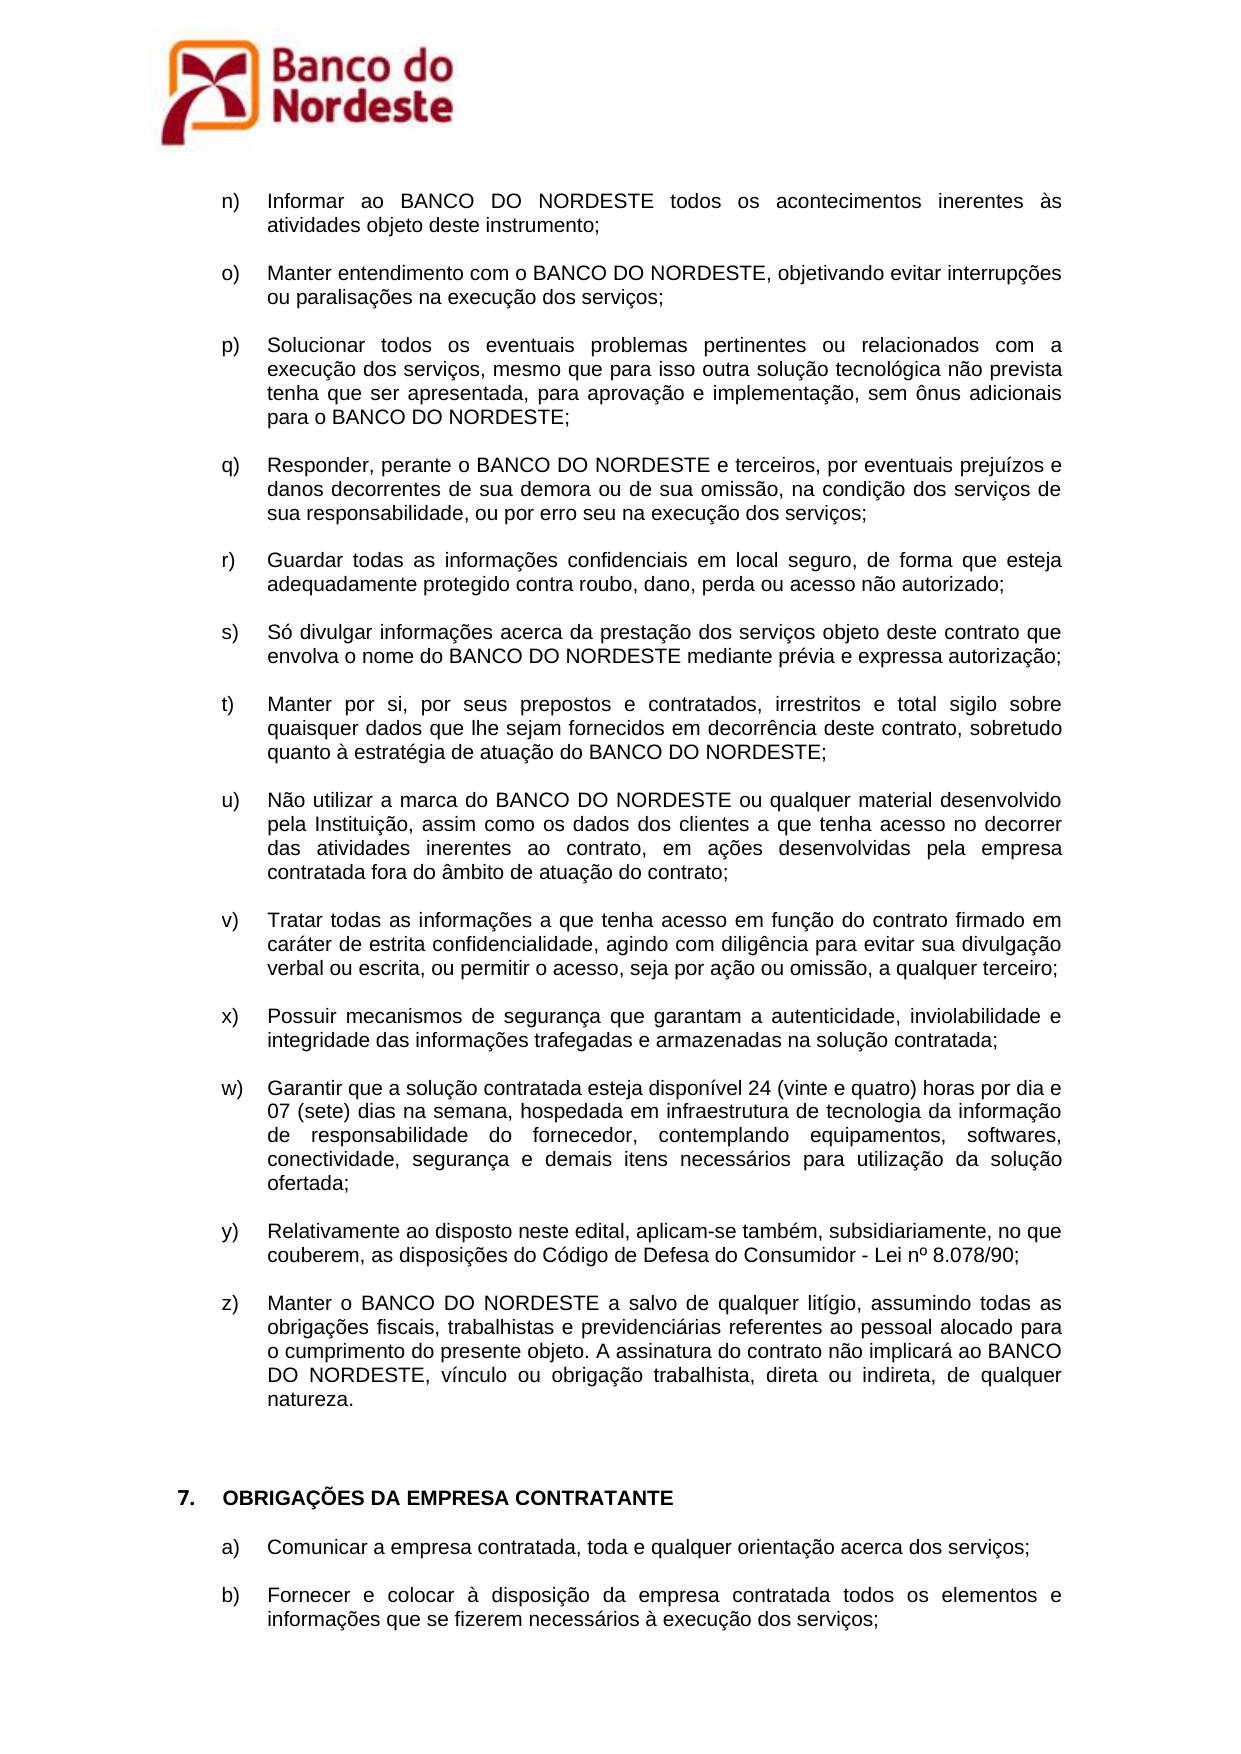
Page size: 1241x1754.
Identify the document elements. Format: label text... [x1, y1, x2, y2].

text b) Fornecer e colocar à disposição da empresa contratada todos os elementos e informações que se fizerem necessários à execução dos serviços; [221, 1583, 1063, 1631]
list OBRIGAÇÕES DA EMPRESA CONTRATANTE [177, 1483, 1063, 1511]
list Informar ao BANCO DO NORDESTE todos os acontecimentos inerentes às atividades objeto deste instrumento; [221, 189, 1063, 237]
text y) Relativamente ao disposto neste edital, aplicam-se também, subsidiariamente, no que couberem, as disposições do Código de Defesa do Consumidor - Lei nº 8.078/90; [221, 1219, 1063, 1267]
text z) Manter o BANCO DO NORDESTE a salvo de qualquer litígio, assumindo todas as obrigações fiscais, trabalhistas e previdenciárias referentes ao pessoal alocado para o cumprimento do presente objeto. A assinatura do contrato não implicará ao BANCO DO NORDESTE, vínculo ou obrigação trabalhista, direta ou indireta, de qualquer natureza. [221, 1291, 1063, 1411]
text u) Não utilizar a marca do BANCO DO NORDESTE ou qualquer material desenvolvido pela Instituição, assim como os dados dos clientes a que tenha acesso no decorrer das atividades inerentes ao contrato, em ações desenvolvidas pela empresa contratada fora do âmbito de atuação do contrato; [221, 788, 1063, 884]
list Solucionar todos os eventuais problemas pertinentes ou relacionados com a execução dos serviços, mesmo que para isso outra solução tecnológica não prevista tenha que ser apresentada, para aprovação e implementação, sem ônus adicionais para o BANCO DO NORDESTE; [221, 333, 1063, 428]
list Manter entendimento com o BANCO DO NORDESTE, objetivando evitar interrupções ou paralisações na execução dos serviços; [221, 261, 1063, 309]
text w) Garantir que a solução contratada esteja disponível 24 (vinte e quatro) horas por dia e 07 (sete) dias na semana, hospedada em infraestrutura de tecnologia da informação de responsabilidade do fornecedor, contemplando equipamentos, softwares, conectividade, segurança e demais itens necessários para utilização da solução ofertada; [221, 1075, 1063, 1195]
list Comunicar a empresa contratada, toda e qualquer orientação acerca dos serviços; [221, 1535, 1063, 1559]
text t) Manter por si, por seus prepostos e contratados, irrestritos e total sigilo sobre quaisquer dados que lhe sejam fornecidos em decorrência deste contrato, sobretudo quanto à estratégia de atuação do BANCO DO NORDESTE; [221, 692, 1063, 764]
text s) Só divulgar informações acerca da prestação dos serviços objeto deste contrato que envolva o nome do BANCO DO NORDESTE mediante prévia e expressa autorização; [221, 620, 1063, 668]
list Guardar todas as informações confidenciais em local seguro, de forma que esteja adequadamente protegido contra roubo, dano, perda ou acesso não autorizado; [221, 548, 1063, 596]
text v) Tratar todas as informações a que tenha acesso em função do contrato firmado em caráter de estrita confidencialidade, agindo com diligência para evitar sua divulgação verbal ou escrita, ou permitir o acesso, seja por ação ou omissão, a qualquer terceiro; [221, 908, 1063, 979]
list Responder, perante o BANCO DO NORDESTE e terceiros, por eventuais prejuízos e danos decorrentes de sua demora ou de sua omissão, na condição dos serviços de sua responsabilidade, ou por erro seu na execução dos serviços; [221, 452, 1063, 524]
text x) Possuir mecanismos de segurança que garantam a autenticidade, inviolabilidade e integridade das informações trafegadas e armazenadas na solução contratada; [221, 1003, 1063, 1051]
